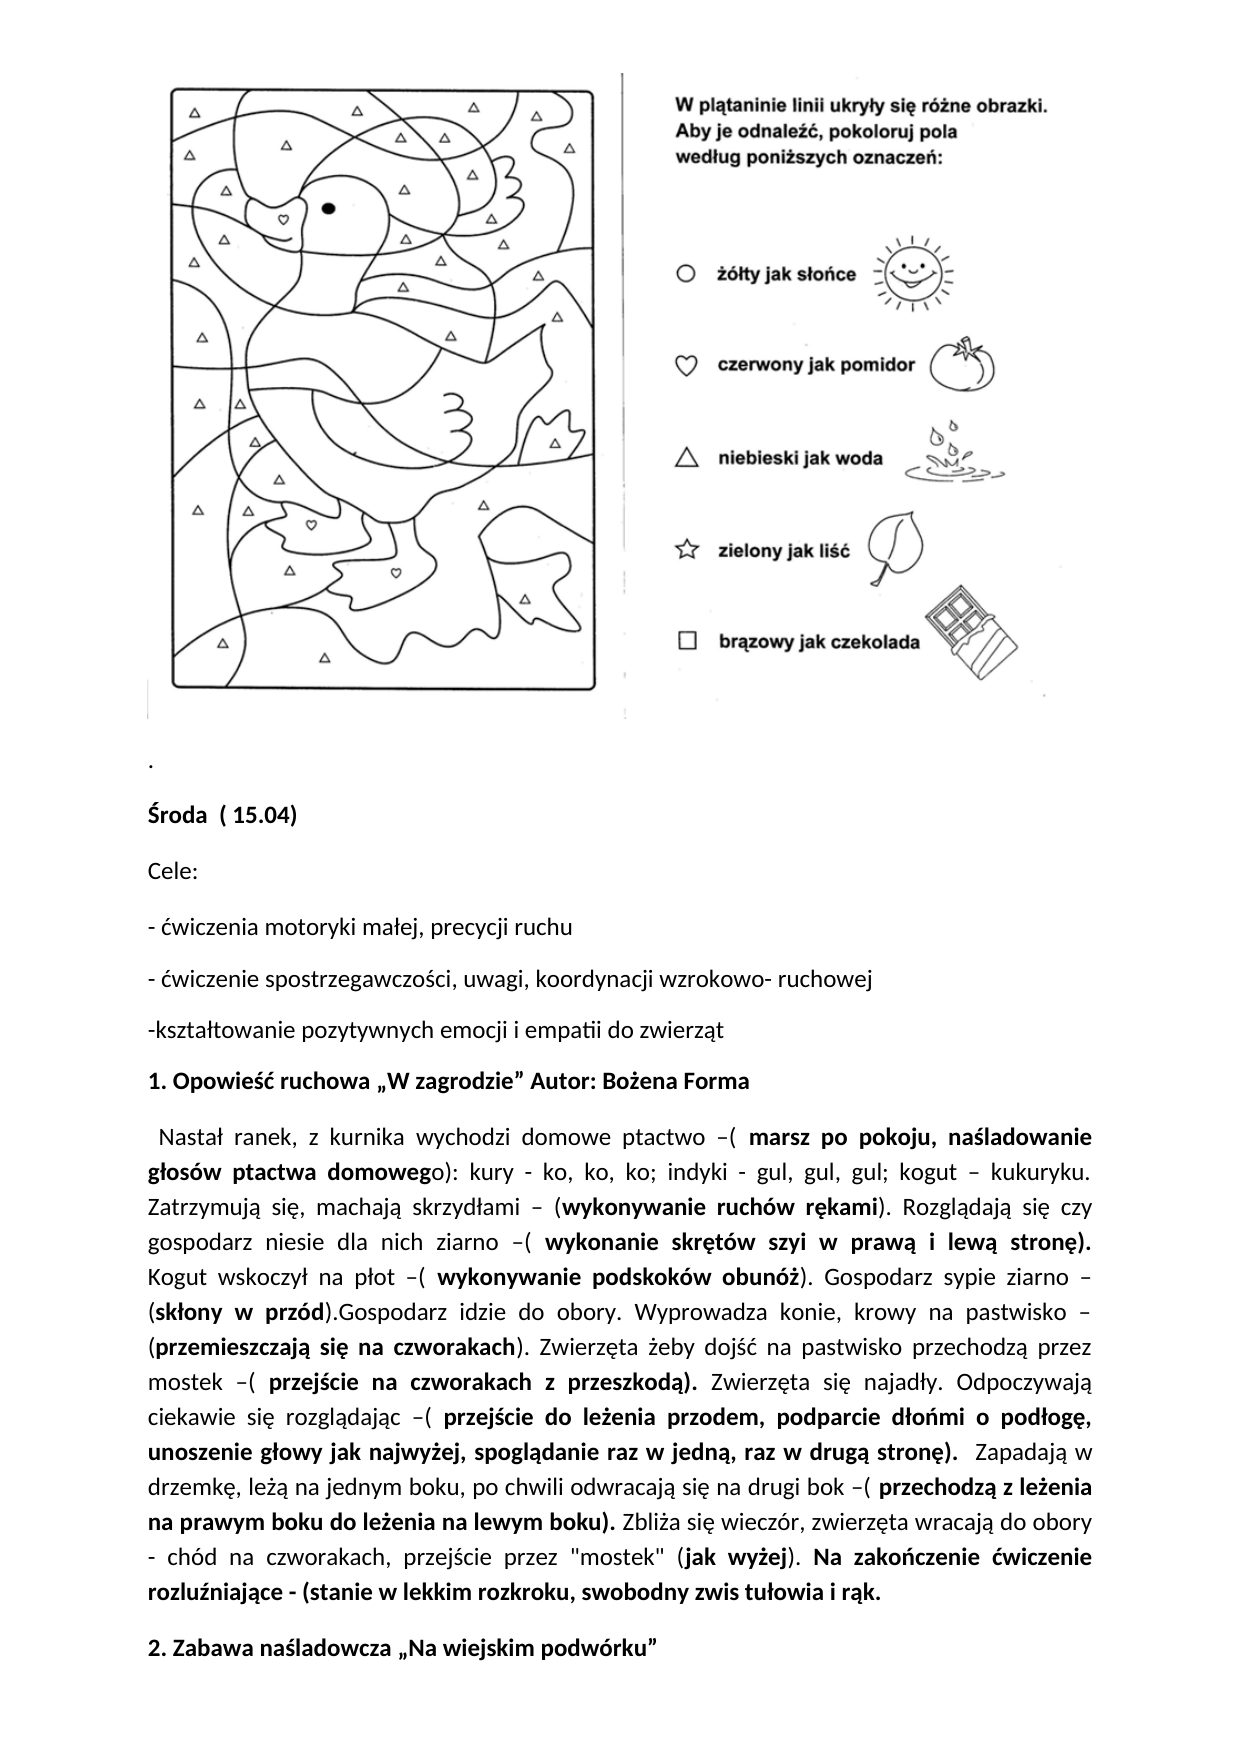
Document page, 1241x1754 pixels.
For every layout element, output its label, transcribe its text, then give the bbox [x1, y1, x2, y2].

text 1. Opowieść ruchowa „W zagrodzie” Autor: Bożena Forma [148, 1065, 1093, 1096]
text 2. Zabawa naśladowcza „Na wiejskim podwórku” [148, 1632, 1093, 1663]
text Nastał ranek, z kurnika wychodzi domowe ptactwo –( marsz po pokoju, naśladowanie głosów ptactwa domowego): kury - ko, ko, ko; indyki - gul, gul, gul; kogut – kukuryku. Zatrzymują się, machają skrzydłami – (wykonywanie ruchów rękami). Rozglądają się czy gospodarz niesie dla nich ziarno –( wykonanie skrętów szyi w prawą i lewą stronę). Kogut wskoczył na płot –( wykonywanie podskoków obunóż). Gospodarz sypie ziarno – (skłony w przód).Gospodarz idzie do obory. Wyprowadza konie, krowy na pastwisko – (przemieszczają się na czworakach). Zwierzęta żeby dojść na pastwisko przechodzą przez mostek –( przejście na czworakach z przeszkodą). Zwierzęta się najadły. Odpoczywają ciekawie się rozglądając –( przejście do leżenia przodem, podparcie dłońmi o podłogę, unoszenie głowy jak najwyżej, spoglądanie raz w jedną, raz w drugą stronę). Zapadają w drzemkę, leżą na jednym boku, po chwili odwracają się na drugi bok –( przechodzą z leżenia na prawym boku do leżenia na lewym boku). Zbliża się wieczór, zwierzęta wracają do obory - chód na czworakach, przejście przez "mostek" (jak wyżej). Na zakończenie ćwiczenie rozluźniające - (stanie w lekkim rozkroku, swobodny zwis tułowia i rąk. [148, 1121, 1093, 1607]
text . [148, 744, 1093, 774]
text Środa ( 15.04) [148, 800, 1093, 830]
text -kształtowanie pozytywnych emocji i empatii do zwierząt [148, 1014, 1093, 1044]
text Cele: [148, 856, 1093, 886]
text - ćwiczenia motoryki małej, precycji ruchu [148, 911, 1093, 942]
text - ćwiczenie spostrzegawczości, uwagi, koordynacji wzrokowo- ruchowej [148, 963, 1093, 993]
